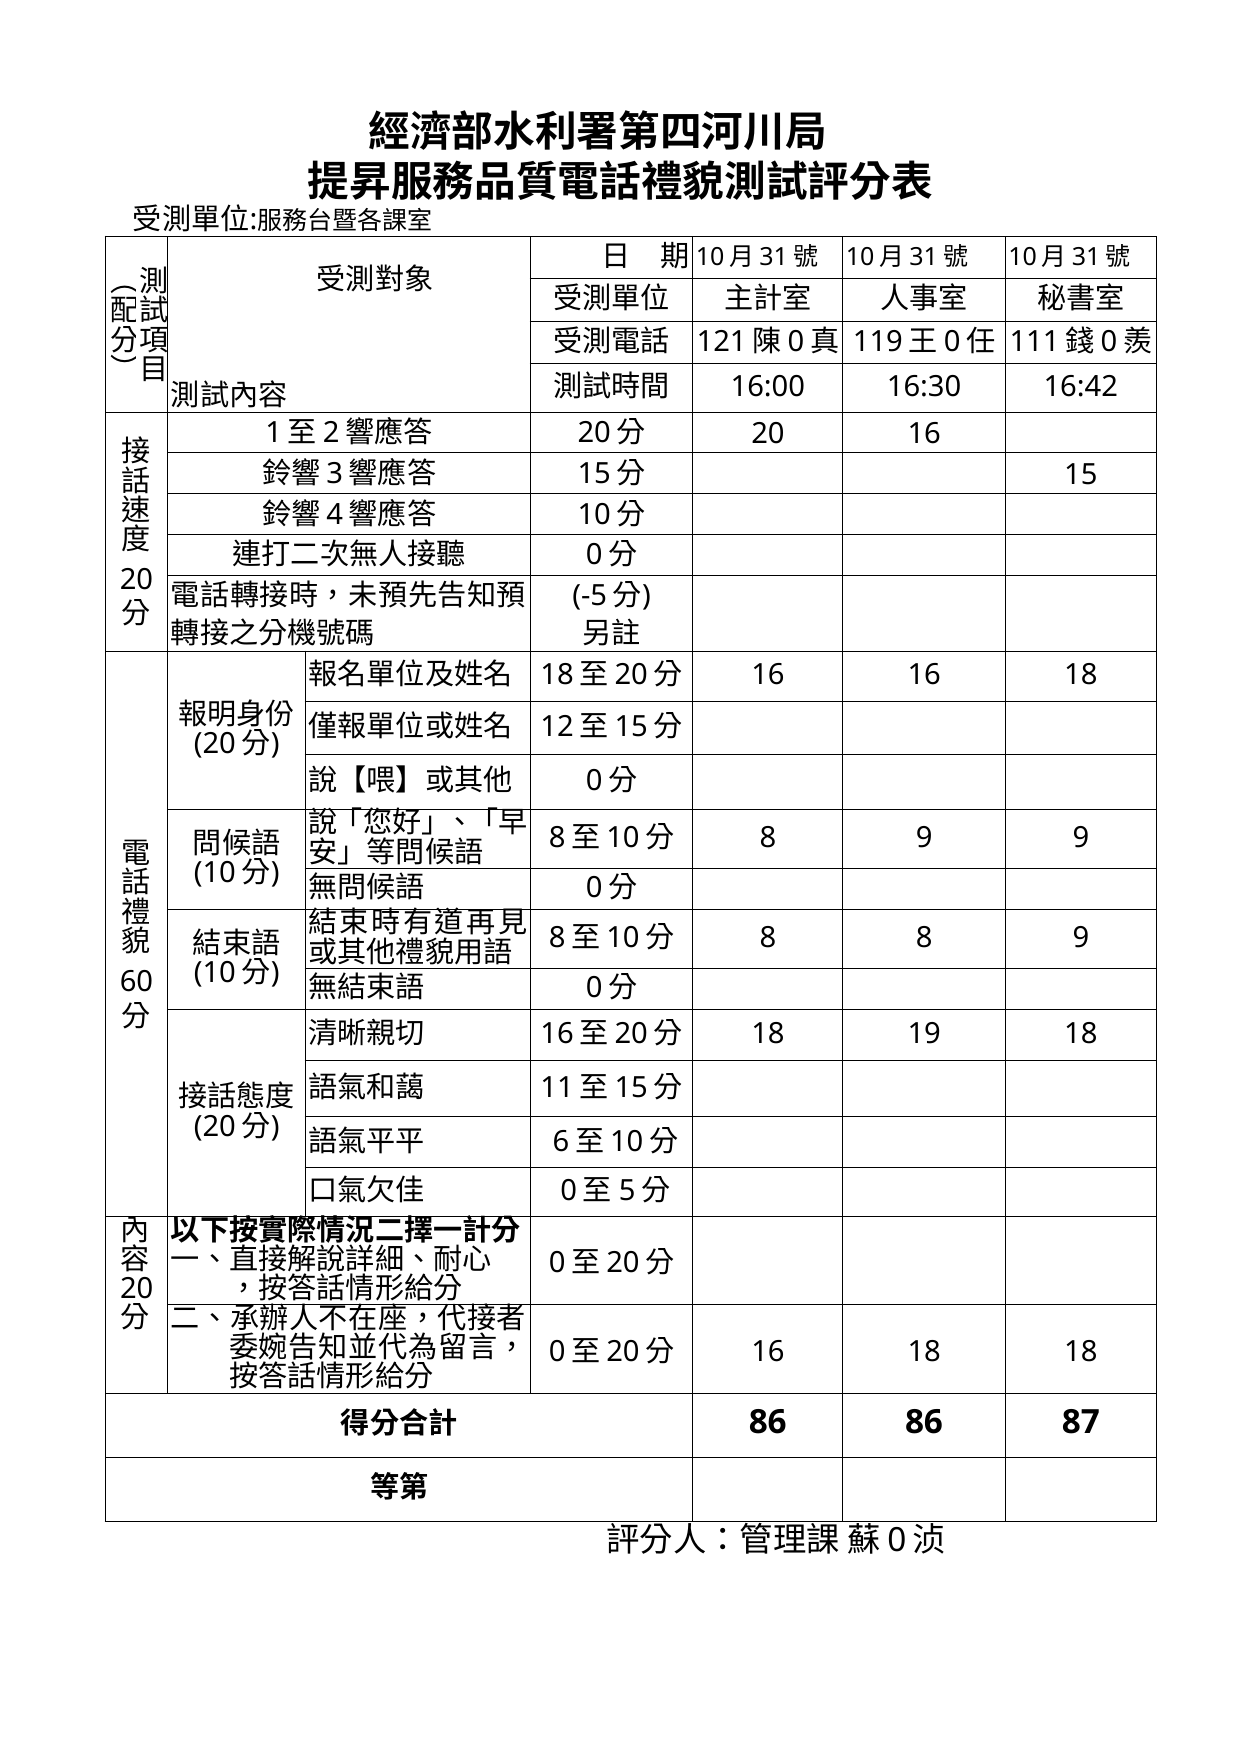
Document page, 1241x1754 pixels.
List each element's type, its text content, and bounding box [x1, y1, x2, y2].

table_cell [1157, 363, 1240, 412]
table_cell [1157, 452, 1240, 493]
table_cell 87 [1006, 1394, 1156, 1457]
table_cell [1157, 868, 1240, 908]
table_cell [1157, 575, 1240, 651]
table_cell 主計室 [693, 279, 842, 321]
table_cell 10分 [531, 494, 692, 534]
table_cell 說【喂】或其他 [306, 755, 530, 808]
table_cell 19 [843, 1010, 1005, 1060]
table_cell 9 [1006, 910, 1156, 968]
table_cell [693, 869, 842, 908]
table_cell [1006, 535, 1156, 574]
table_cell 8 [843, 910, 1005, 968]
table_header 10月31號 [1006, 237, 1156, 278]
table_cell 18 [693, 1010, 842, 1060]
table_cell 0至20分 [531, 1217, 692, 1304]
text 提昇服務品質電話禮貌測試評分表 [118, 156, 1122, 206]
table_cell 報明身份(20分) [168, 652, 305, 808]
table_cell [693, 1061, 842, 1116]
table_cell 說「您好」、「早安」等問候語 [306, 810, 530, 868]
table_cell [843, 1217, 1005, 1304]
table_cell [843, 969, 1005, 1009]
table_cell 18 [843, 1305, 1005, 1393]
table_cell 0分 [531, 535, 692, 574]
table_cell 16 [843, 413, 1005, 452]
table_cell [843, 453, 1005, 493]
table_cell [1006, 494, 1156, 534]
table_header 測試項目 （配分） [106, 237, 167, 412]
table_cell 8至10分 [531, 810, 692, 868]
table_header 10月31號 [843, 237, 1005, 278]
table_cell 語氣平平 [306, 1117, 530, 1167]
text 評分人：管理課 蘇0浈 [118, 1522, 1122, 1559]
table_cell 人事室 [843, 279, 1005, 321]
table_cell [1157, 493, 1240, 534]
table_cell [1006, 576, 1156, 651]
table_cell 15 [1006, 453, 1156, 493]
table_cell 8至10分 [531, 910, 692, 968]
table_cell 受測電話 [531, 322, 692, 363]
table_cell [843, 1458, 1005, 1521]
table_cell [1157, 321, 1240, 363]
table_cell [1157, 701, 1240, 754]
table_cell [1157, 412, 1240, 452]
table_cell 0分 [531, 755, 692, 808]
table_cell [693, 755, 842, 808]
table_cell [1157, 1457, 1240, 1521]
table_cell 8 [693, 810, 842, 868]
table_cell 20分 [531, 413, 692, 452]
table_cell 18 [1006, 1010, 1156, 1060]
table_cell 16 [693, 652, 842, 701]
table_cell [693, 1217, 842, 1304]
table_cell 111錢0羨 [1006, 322, 1156, 363]
table_header [1157, 236, 1240, 278]
table_cell 18至20分 [531, 652, 692, 701]
table_cell 以下按實際情況二擇一計分 一、直接解說詳細、耐心 ，按答話情形給分 [168, 1217, 530, 1304]
table_header 10月31號 [693, 237, 842, 278]
table_cell [693, 453, 842, 493]
table_cell 0分 [531, 969, 692, 1009]
table_cell 86 [843, 1394, 1005, 1457]
table_cell 12至15分 [531, 702, 692, 754]
table_cell [693, 1117, 842, 1167]
table_cell 電話禮貌60分 [106, 652, 167, 1216]
table_cell [843, 494, 1005, 534]
table_cell 等第 [106, 1458, 692, 1521]
table_cell 0分 [531, 869, 692, 908]
table_cell [1157, 754, 1240, 808]
table_cell [1157, 1304, 1240, 1393]
table_cell [843, 702, 1005, 754]
table_cell 16 [693, 1305, 842, 1393]
table_cell 16:00 [693, 364, 842, 412]
table_cell 問候語 (10分) [168, 810, 305, 908]
table_cell [693, 969, 842, 1009]
table_cell [843, 755, 1005, 808]
table_cell 無問候語 [306, 869, 530, 908]
table_cell [1157, 278, 1240, 321]
table_cell 無結束語 [306, 969, 530, 1009]
table_cell [693, 576, 842, 651]
table_cell 16 [843, 652, 1005, 701]
table_cell [1006, 1217, 1156, 1304]
table_cell 16:42 [1006, 364, 1156, 412]
table_cell 鈴響3響應答 [168, 453, 530, 493]
table_cell [1157, 1060, 1240, 1116]
table_cell [843, 869, 1005, 908]
table_cell 0至 5分 [531, 1168, 692, 1216]
table_cell 受測單位 [531, 279, 692, 321]
table_cell 86 [693, 1394, 842, 1457]
table_cell [693, 1458, 842, 1521]
table_cell [1006, 1117, 1156, 1167]
table_cell 結束時有道再見或其他禮貌用語 [306, 910, 530, 968]
table_cell [1006, 969, 1156, 1009]
table_cell [843, 1061, 1005, 1116]
table_cell [1157, 968, 1240, 1009]
table_cell [1006, 755, 1156, 808]
table_cell 15分 [531, 453, 692, 493]
table_cell (-5分) 另註 [531, 576, 692, 651]
table_cell 清晰親切 [306, 1010, 530, 1060]
table_cell [1157, 1393, 1240, 1457]
table_cell [693, 702, 842, 754]
table_cell 電話轉接時，未預先告知預轉接之分機號碼 [168, 576, 530, 651]
table_cell 9 [843, 810, 1005, 868]
table_header 受測對象 測試內容 [168, 237, 530, 412]
table_cell [1006, 1458, 1156, 1521]
table_cell [1157, 651, 1240, 701]
table_cell [843, 1117, 1005, 1167]
table_cell [1006, 1168, 1156, 1216]
table_cell [1006, 1061, 1156, 1116]
table_cell 僅報單位或姓名 [306, 702, 530, 754]
table_cell 口氣欠佳 [306, 1168, 530, 1216]
table_cell 6至10分 [531, 1117, 692, 1167]
table_cell [1157, 1216, 1240, 1304]
table_cell 測試時間 [531, 364, 692, 412]
table_cell 1至2響應答 [168, 413, 530, 452]
table_cell [693, 1168, 842, 1216]
table_cell [693, 535, 842, 574]
table_cell 接話速度20分 [106, 413, 167, 651]
table_cell 連打二次無人接聽 [168, 535, 530, 574]
table_header 日期 [531, 237, 692, 278]
table_cell 內 容 20 分 [106, 1217, 167, 1393]
table_cell [1157, 1116, 1240, 1167]
table_cell [843, 1168, 1005, 1216]
table_cell 11至15分 [531, 1061, 692, 1116]
table_cell 121陳0真 [693, 322, 842, 363]
table_cell 16至20分 [531, 1010, 692, 1060]
table_cell [1157, 1009, 1240, 1060]
table_cell [1157, 534, 1240, 574]
table_cell 8 [693, 910, 842, 968]
table_cell 119王0任 [843, 322, 1005, 363]
table_cell 語氣和藹 [306, 1061, 530, 1116]
table_cell [1006, 869, 1156, 908]
table_cell 二、承辦人不在座，代接者委婉告知並代為留言，按答話情形給分 [168, 1305, 530, 1393]
table_cell 結束語 (10分) [168, 910, 305, 1009]
table_cell [1006, 413, 1156, 452]
table_cell 18 [1006, 652, 1156, 701]
table_cell [1006, 702, 1156, 754]
table_cell [1157, 1167, 1240, 1216]
table_cell 20 [693, 413, 842, 452]
table_cell [1157, 909, 1240, 968]
table_cell [843, 576, 1005, 651]
table_cell 得分合計 [106, 1394, 692, 1457]
table_cell 報名單位及姓名 [306, 652, 530, 701]
table_cell [693, 494, 842, 534]
table_cell 0至20分 [531, 1305, 692, 1393]
text 受測單位:服務台暨各課室 [118, 206, 1122, 236]
table_cell 鈴響4響應答 [168, 494, 530, 534]
table_cell 16:30 [843, 364, 1005, 412]
table_cell [1157, 809, 1240, 868]
table_cell 18 [1006, 1305, 1156, 1393]
table_cell 9 [1006, 810, 1156, 868]
table_cell [843, 535, 1005, 574]
table_cell 秘書室 [1006, 279, 1156, 321]
text 經濟部水利署第四河川局 [118, 106, 1122, 156]
table_cell 接話態度 (20分) [168, 1010, 305, 1216]
